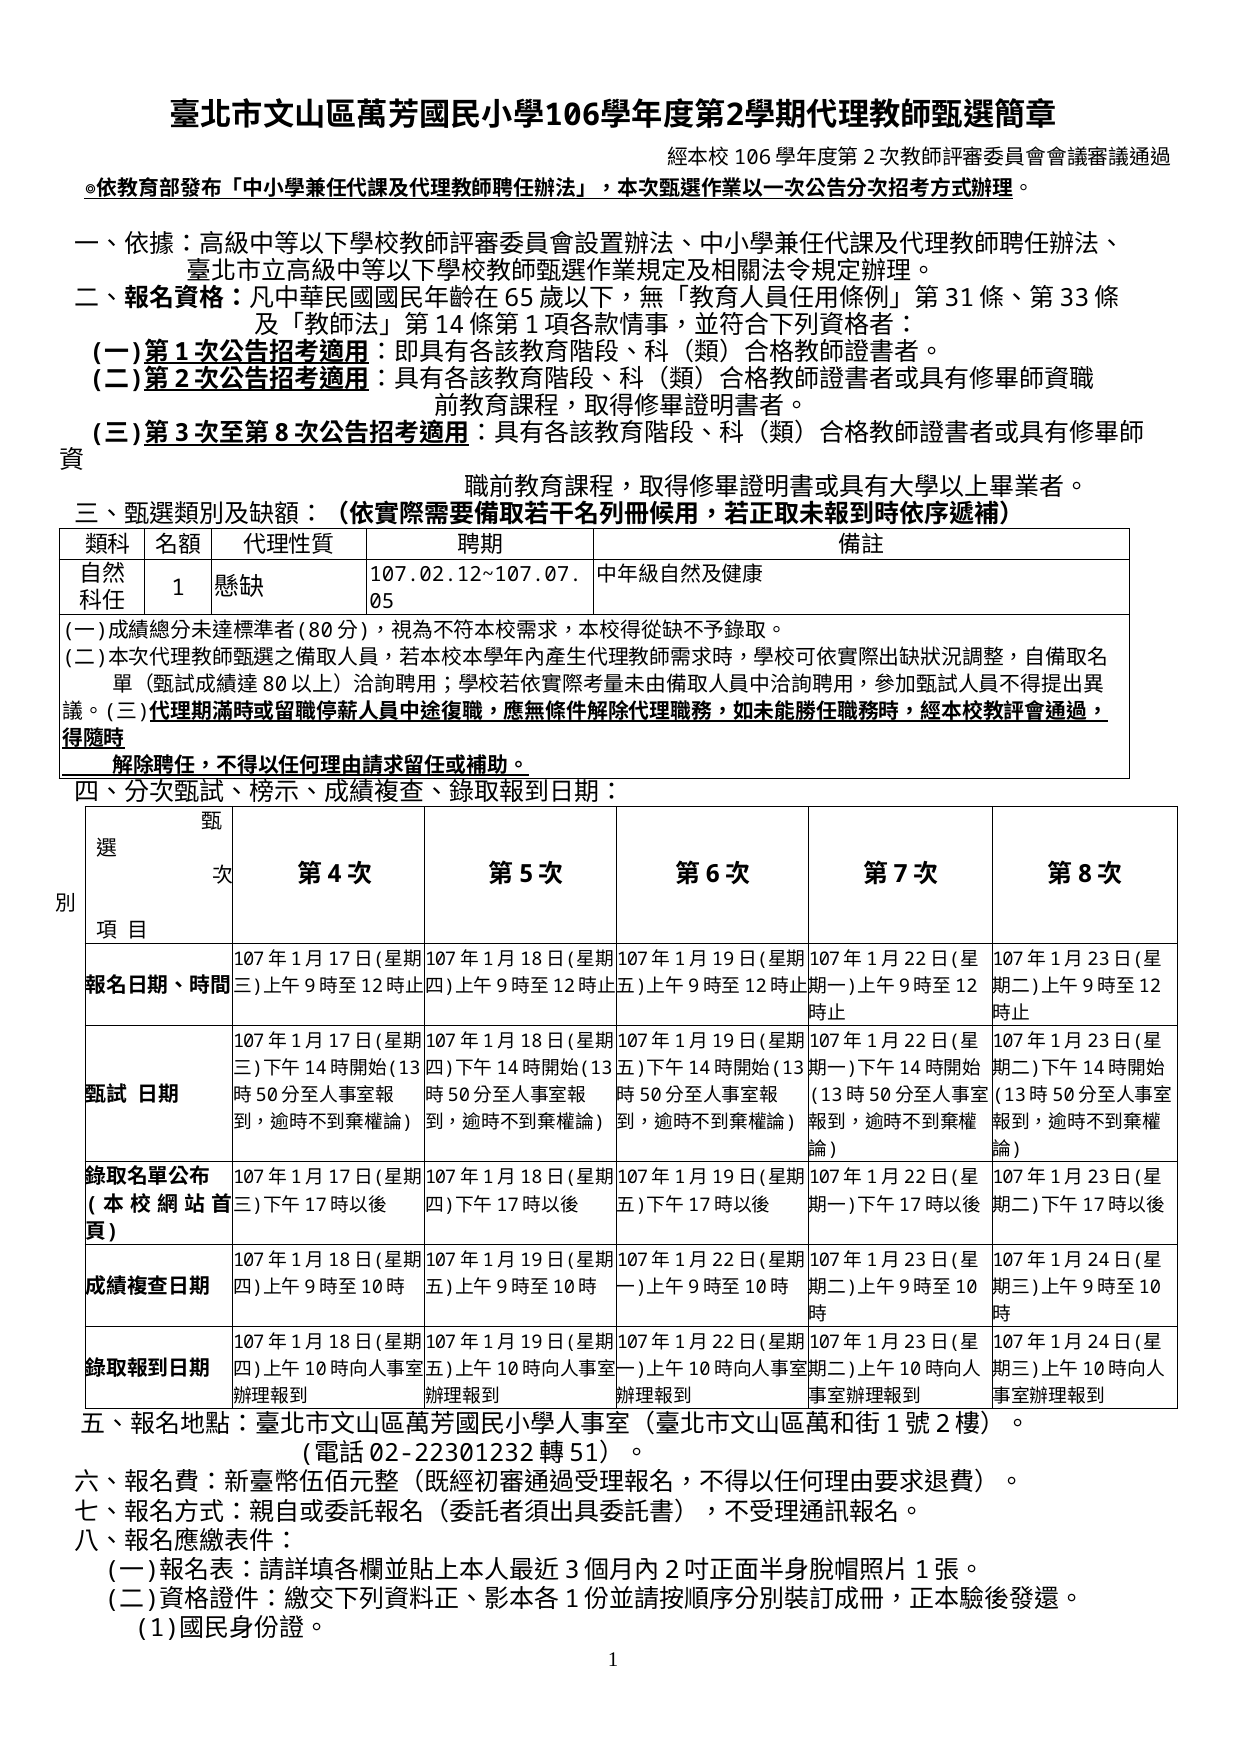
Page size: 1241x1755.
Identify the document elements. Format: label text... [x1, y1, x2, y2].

table_header 甄選 次別 項 目 [86, 807, 232, 942]
table_cell 甄試 日期 [86, 1026, 232, 1161]
table_cell 中年級自然及健康 [594, 560, 1129, 614]
table_cell 107年1月19日(星期五)上午10時向人事室辦理報到 [425, 1327, 616, 1408]
text 臺北市文山區萬芳國民小學106學年度第2學期代理教師甄選簡章 [59, 89, 1167, 134]
text 職前教育課程，取得修畢證明書或具有大學以上畢業者。 [59, 474, 1163, 501]
table_header 名額 [145, 529, 211, 559]
table_cell 107年1月22日(星期一)下午14時開始(13時50分至人事室報到，逾時不到棄權論) [809, 1026, 992, 1161]
text (一)第1次公告招考適用：即具有各該教育階段、科（類）合格教師證書者。 [59, 339, 1163, 366]
table_cell 107年1月18日(星期四)上午10時向人事室辦理報到 [233, 1327, 424, 1408]
table_cell 107年1月22日(星期一)上午9時至12時止 [809, 944, 992, 1025]
text (電話02-22301232轉51）。 [89, 1438, 1167, 1467]
text 三、甄選類別及缺額：（依實際需要備取若干名列冊候用，若正取未報到時依序遞補） [74, 501, 1167, 528]
text 臺北市立高級中等以下學校教師甄選作業規定及相關法令規定辦理。 [111, 257, 1167, 284]
table_cell 107年1月22日(星期一)上午10時向人事室辦理報到 [617, 1327, 808, 1408]
table_cell 107年1月18日(星期四)上午9時至10時 [233, 1245, 424, 1326]
text 八、報名應繳表件： [44, 1526, 1167, 1555]
text 一、依據：高級中等以下學校教師評審委員會設置辦法、中小學兼任代課及代理教師聘任辦法、 [44, 230, 1167, 257]
table_cell 107年1月23日(星期二)下午14時開始(13時50分至人事室報到，逾時不到棄權論) [993, 1026, 1177, 1161]
table_header 備註 [594, 529, 1129, 559]
table_header 第8次 [993, 807, 1177, 942]
table_cell 107年1月24日(星期三)上午9時至10時 [993, 1245, 1177, 1326]
table_cell 107年1月22日(星期一)上午9時至10時 [617, 1245, 808, 1326]
table_cell 107年1月23日(星期二)下午17時以後 [993, 1162, 1177, 1243]
table_cell 錄取報到日期 [86, 1327, 232, 1408]
text 七、報名方式：親自或委託報名（委託者須出具委託書），不受理通訊報名。 [44, 1497, 1167, 1526]
text 前教育課程，取得修畢證明書者。 [59, 393, 1163, 420]
table_cell 107年1月24日(星期三)上午10時向人事室辦理報到 [993, 1327, 1177, 1408]
table_cell 報名日期、時間 [86, 944, 232, 1025]
table_cell 107年1月18日(星期四)下午14時開始(13時50分至人事室報到，逾時不到棄權論) [425, 1026, 616, 1161]
text (二)第2次公告招考適用：具有各該教育階段、科（類）合格教師證書者或具有修畢師資職 [59, 366, 1163, 393]
text 經本校106學年度第2次教師評審委員會會議審議通過 [59, 134, 1178, 172]
text ◎依教育部發布「中小學兼任代課及代理教師聘任辦法」，本次甄選作業以一次公告分次招考方式辦理。 [59, 172, 1167, 202]
table_cell 107年1月23日(星期二)上午9時至10時 [809, 1245, 992, 1326]
table_cell 107年1月18日(星期四)上午9時至12時止 [425, 944, 616, 1025]
text (三)第3次至第8次公告招考適用：具有各該教育階段、科（類）合格教師證書者或具有修畢師資 [59, 420, 1163, 474]
table_cell 107年1月17日(星期三)下午17時以後 [233, 1162, 424, 1243]
text 及「教師法」第14條第1項各款情事，並符合下列資格者： [59, 312, 1167, 339]
table_cell 107年1月17日(星期三)下午14時開始(13時50分至人事室報到，逾時不到棄權論) [233, 1026, 424, 1161]
table_cell 107年1月17日(星期三)上午9時至12時止 [233, 944, 424, 1025]
table_header 第7次 [809, 807, 992, 942]
table_cell (一)成績總分未達標準者(80分)，視為不符本校需求，本校得從缺不予錄取。 (二)本次代理教師甄選之備取人員，若本校本學年內產生代理教師需求時，學校可依實際出缺狀況調整，自備取名 單（甄試成績達80以上）洽詢聘用；學校若依實際考量未由備取人員中洽詢聘用，參加甄試人員不得提出異議。(三)代理期滿時或留職停薪人員中途復職，應無條件解除代理職務，如未能勝任職務時，經本校教評會通過，得隨時 解除聘任，不得以任何理由請求留任或補助。 [60, 615, 1129, 778]
table_header 代理性質 [212, 529, 366, 559]
table_cell 錄取名單公布 (本校網站首頁) [86, 1162, 232, 1243]
text (一)報名表：請詳填各欄並貼上本人最近3個月內2吋正面半身脫帽照片1張。 [44, 1555, 1167, 1584]
table_cell 懸缺 [212, 560, 366, 614]
table_cell 107年1月18日(星期四)下午17時以後 [425, 1162, 616, 1243]
table_cell 1 [145, 560, 211, 614]
text 二、報名資格：凡中華民國國民年齡在65歲以下，無「教育人員任用條例」第31條、第33條 [59, 284, 1167, 312]
table_cell 107年1月19日(星期五)上午9時至10時 [425, 1245, 616, 1326]
table_cell 成績複查日期 [86, 1245, 232, 1326]
text 六、報名費：新臺幣伍佰元整（既經初審通過受理報名，不得以任何理由要求退費）。 [44, 1467, 1167, 1497]
table_cell 107年1月19日(星期五)下午14時開始(13時50分至人事室報到，逾時不到棄權論) [617, 1026, 808, 1161]
table_cell 107年1月23日(星期二)上午9時至12時止 [993, 944, 1177, 1025]
table_header 第5次 [425, 807, 616, 942]
text (二)資格證件：繳交下列資料正、影本各1份並請按順序分別裝訂成冊，正本驗後發還。 [44, 1584, 1167, 1613]
text 五、報名地點：臺北市文山區萬芳國民小學人事室（臺北市文山區萬和街1號2樓）。 [50, 1409, 1167, 1438]
text (1)國民身份證。 [44, 1613, 1167, 1642]
table_cell 107年1月19日(星期五)上午9時至12時止 [617, 944, 808, 1025]
table_cell 107年1月19日(星期五)下午17時以後 [617, 1162, 808, 1243]
table_header 聘期 [367, 529, 593, 559]
table_cell 107年1月22日(星期一)下午17時以後 [809, 1162, 992, 1243]
text 四、分次甄試、榜示、成績複查、錄取報到日期： [29, 779, 1167, 806]
table_cell 107年1月23日(星期二)上午10時向人事室辦理報到 [809, 1327, 992, 1408]
table_header 第4次 [233, 807, 424, 942]
table_cell 107.02.12~107.07.05 [367, 560, 593, 614]
table_header 第6次 [617, 807, 808, 942]
table_cell 自然 科任 [60, 560, 144, 614]
table_header 類科 [60, 529, 144, 559]
